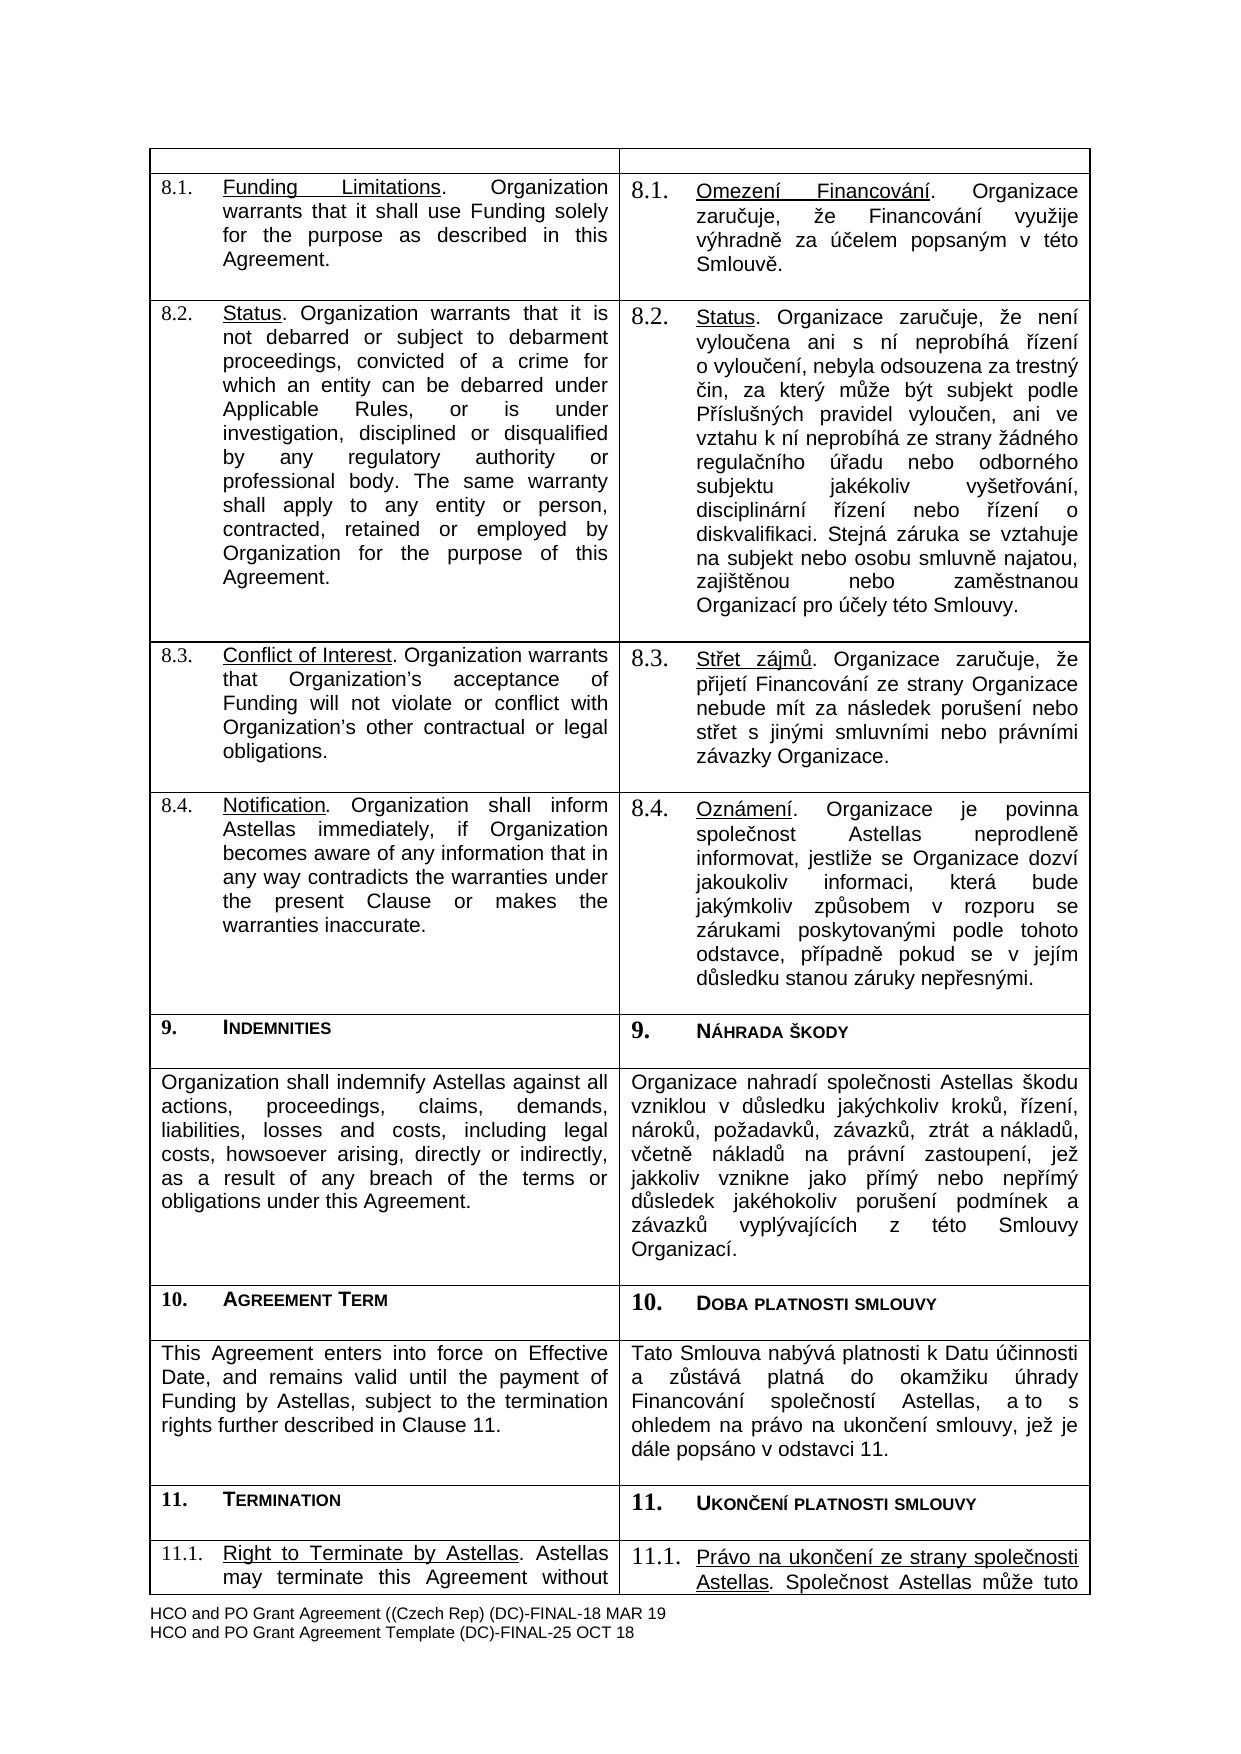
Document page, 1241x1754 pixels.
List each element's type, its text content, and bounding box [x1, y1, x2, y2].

table_cell Conflict of Interest. Organization warrants that Organization’s acceptance of Funding will not violate or conflict with Organization’s other contractual or legal obligations. [151, 643, 619, 792]
table_cell Termination [151, 1486, 619, 1539]
table_cell Tato Smlouva nabývá platnosti k Datu účinnosti a zůstává platná do okamžiku úhrady Financování společností Astellas, a to s ohledem na právo na ukončení smlouvy, jež je dále popsáno v odstavci 11. [620, 1341, 1089, 1485]
table_cell Doba platnosti smlouvy [620, 1286, 1089, 1340]
table_cell Náhrada škody [620, 1015, 1089, 1068]
table_cell [620, 149, 1089, 173]
table_cell Indemnities [151, 1015, 619, 1068]
table_cell Organizace nahradí společnosti Astellas škodu vzniklou v důsledku jakýchkoliv kroků, řízení, nároků, požadavků, závazků, ztrát a nákladů, včetně nákladů na právní zastoupení, jež jakkoliv vznikne jako přímý nebo nepřímý důsledek jakéhokoliv porušení podmínek a závazků vyplývajících z této Smlouvy Organizací. [620, 1069, 1089, 1285]
table_cell Status. Organization warrants that it is not debarred or subject to debarment proceedings, convicted of a crime for which an entity can be debarred under Applicable Rules, or is under investigation, disciplined or disqualified by any regulatory authority or professional body. The same warranty shall apply to any entity or person, contracted, retained or employed by Organization for the purpose of this Agreement. [151, 301, 619, 641]
table_cell [151, 149, 619, 173]
table_cell Notification. Organization shall inform Astellas immediately, if Organization becomes aware of any information that in any way contradicts the warranties under the present Clause or makes the warranties inaccurate. [151, 793, 619, 1014]
table_cell Právo na ukončení ze strany společnosti Astellas. Společnost Astellas může tuto [620, 1541, 1089, 1594]
table_cell Ukončení platnosti smlouvy [620, 1486, 1089, 1539]
table_cell Agreement Term [151, 1286, 619, 1340]
table_cell Střet zájmů. Organizace zaručuje, že přijetí Financování ze strany Organizace nebude mít za následek porušení nebo střet s jinými smluvními nebo právními závazky Organizace. [620, 643, 1089, 792]
table_cell Right to Terminate by Astellas. Astellas may terminate this Agreement without [151, 1541, 619, 1594]
table_cell Omezení Financování. Organizace zaručuje, že Financování využije výhradně za účelem popsaným v této Smlouvě. [620, 174, 1089, 299]
table_cell Oznámení. Organizace je povinna společnost Astellas neprodleně informovat, jestliže se Organizace dozví jakoukoliv informaci, která bude jakýmkoliv způsobem v rozporu se zárukami poskytovanými podle tohoto odstavce, případně pokud se v jejím důsledku stanou záruky nepřesnými. [620, 793, 1089, 1014]
table_cell Organization shall indemnify Astellas against all actions, proceedings, claims, demands, liabilities, losses and costs, including legal costs, howsoever arising, directly or indirectly, as a result of any breach of the terms or obligations under this Agreement. [151, 1069, 619, 1285]
table_cell This Agreement enters into force on Effective Date, and remains valid until the payment of Funding by Astellas, subject to the termination rights further described in Clause 11. [151, 1341, 619, 1485]
table_cell Funding Limitations. Organization warrants that it shall use Funding solely for the purpose as described in this Agreement. [151, 174, 619, 299]
table_cell Status. Organizace zaručuje, že není vyloučena ani s ní neprobíhá řízení o vyloučení, nebyla odsouzena za trestný čin, za který může být subjekt podle Příslušných pravidel vyloučen, ani ve vztahu k ní neprobíhá ze strany žádného regulačního úřadu nebo odborného subjektu jakékoliv vyšetřování, disciplinární řízení nebo řízení o diskvalifikaci. Stejná záruka se vztahuje na subjekt nebo osobu smluvně najatou, zajištěnou nebo zaměstnanou Organizací pro účely této Smlouvy. [620, 301, 1089, 641]
